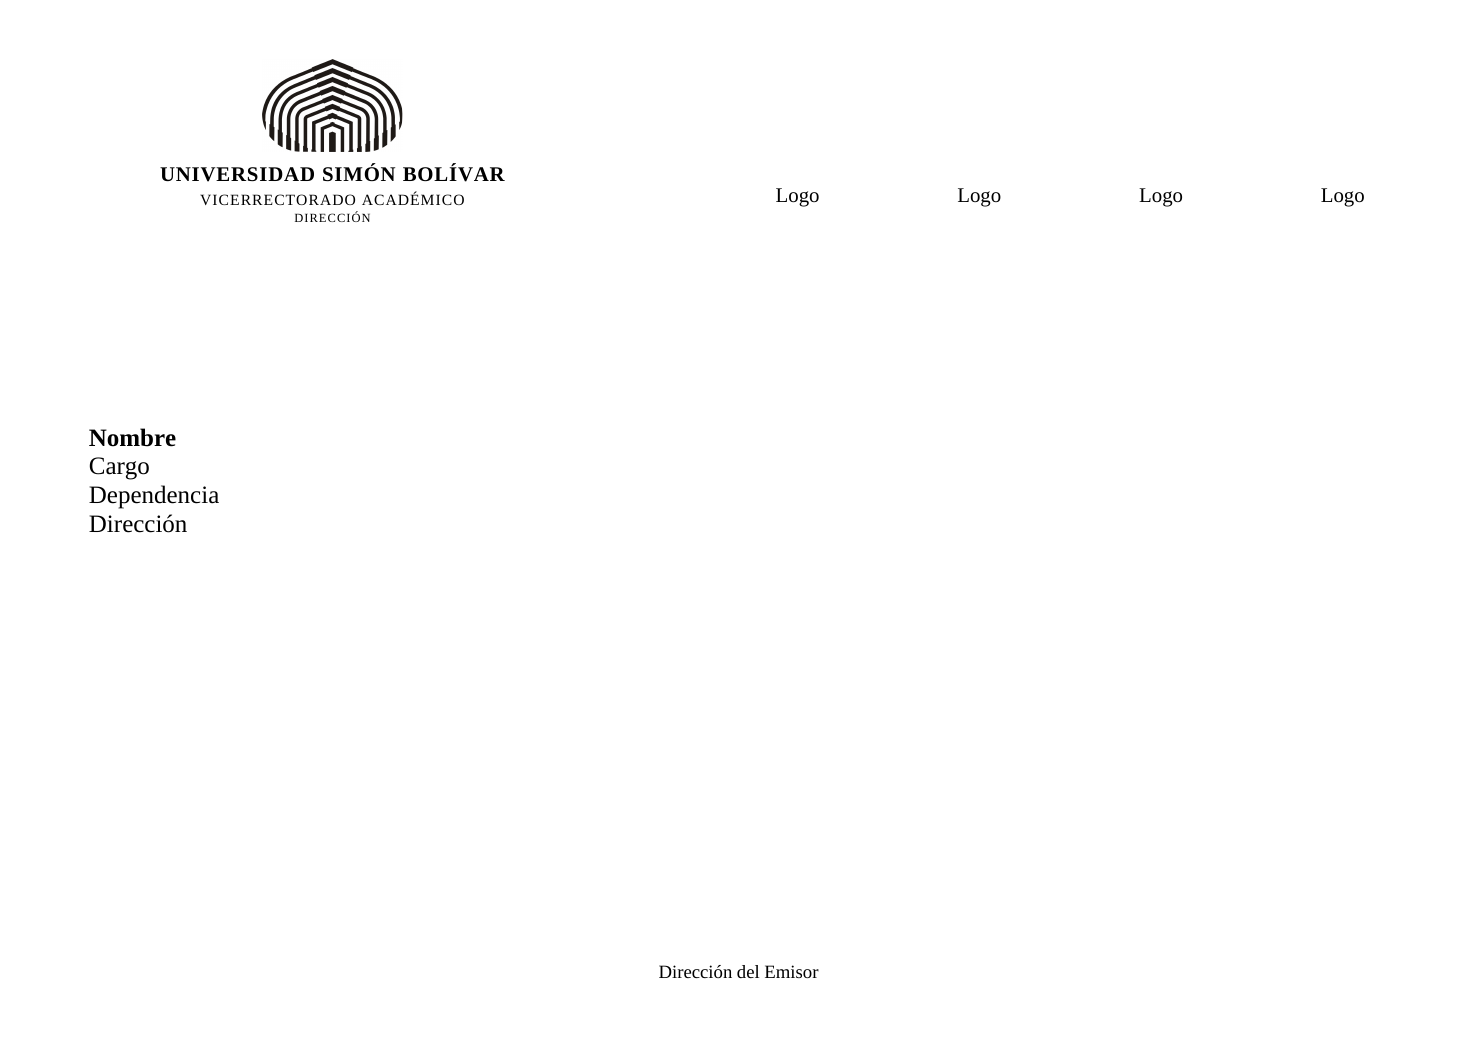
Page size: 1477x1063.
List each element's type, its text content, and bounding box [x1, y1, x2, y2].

table_header UNIVERSIDAD SIMÓN BOLÍVAR VICERRECTORADO ACADÉMICO DIRECCIÓN [89, 59, 576, 240]
picture [262, 59, 403, 152]
table_header [576, 59, 661, 240]
table_cell Logo [1297, 150, 1388, 240]
table_cell [843, 150, 934, 240]
table_cell Nombre Cargo Dependencia Dirección [89, 423, 661, 584]
table_cell [661, 423, 1388, 584]
table_cell [661, 240, 1388, 423]
table_cell Logo [1115, 150, 1206, 240]
table_cell [1206, 150, 1297, 240]
table_cell Logo [752, 150, 843, 240]
table_cell Logo [934, 150, 1024, 240]
table_cell [1025, 150, 1115, 240]
table_cell [89, 240, 661, 423]
table_cell [661, 150, 752, 240]
table_header [661, 59, 1388, 150]
table_header Dirección del Emisor [89, 961, 1388, 1004]
